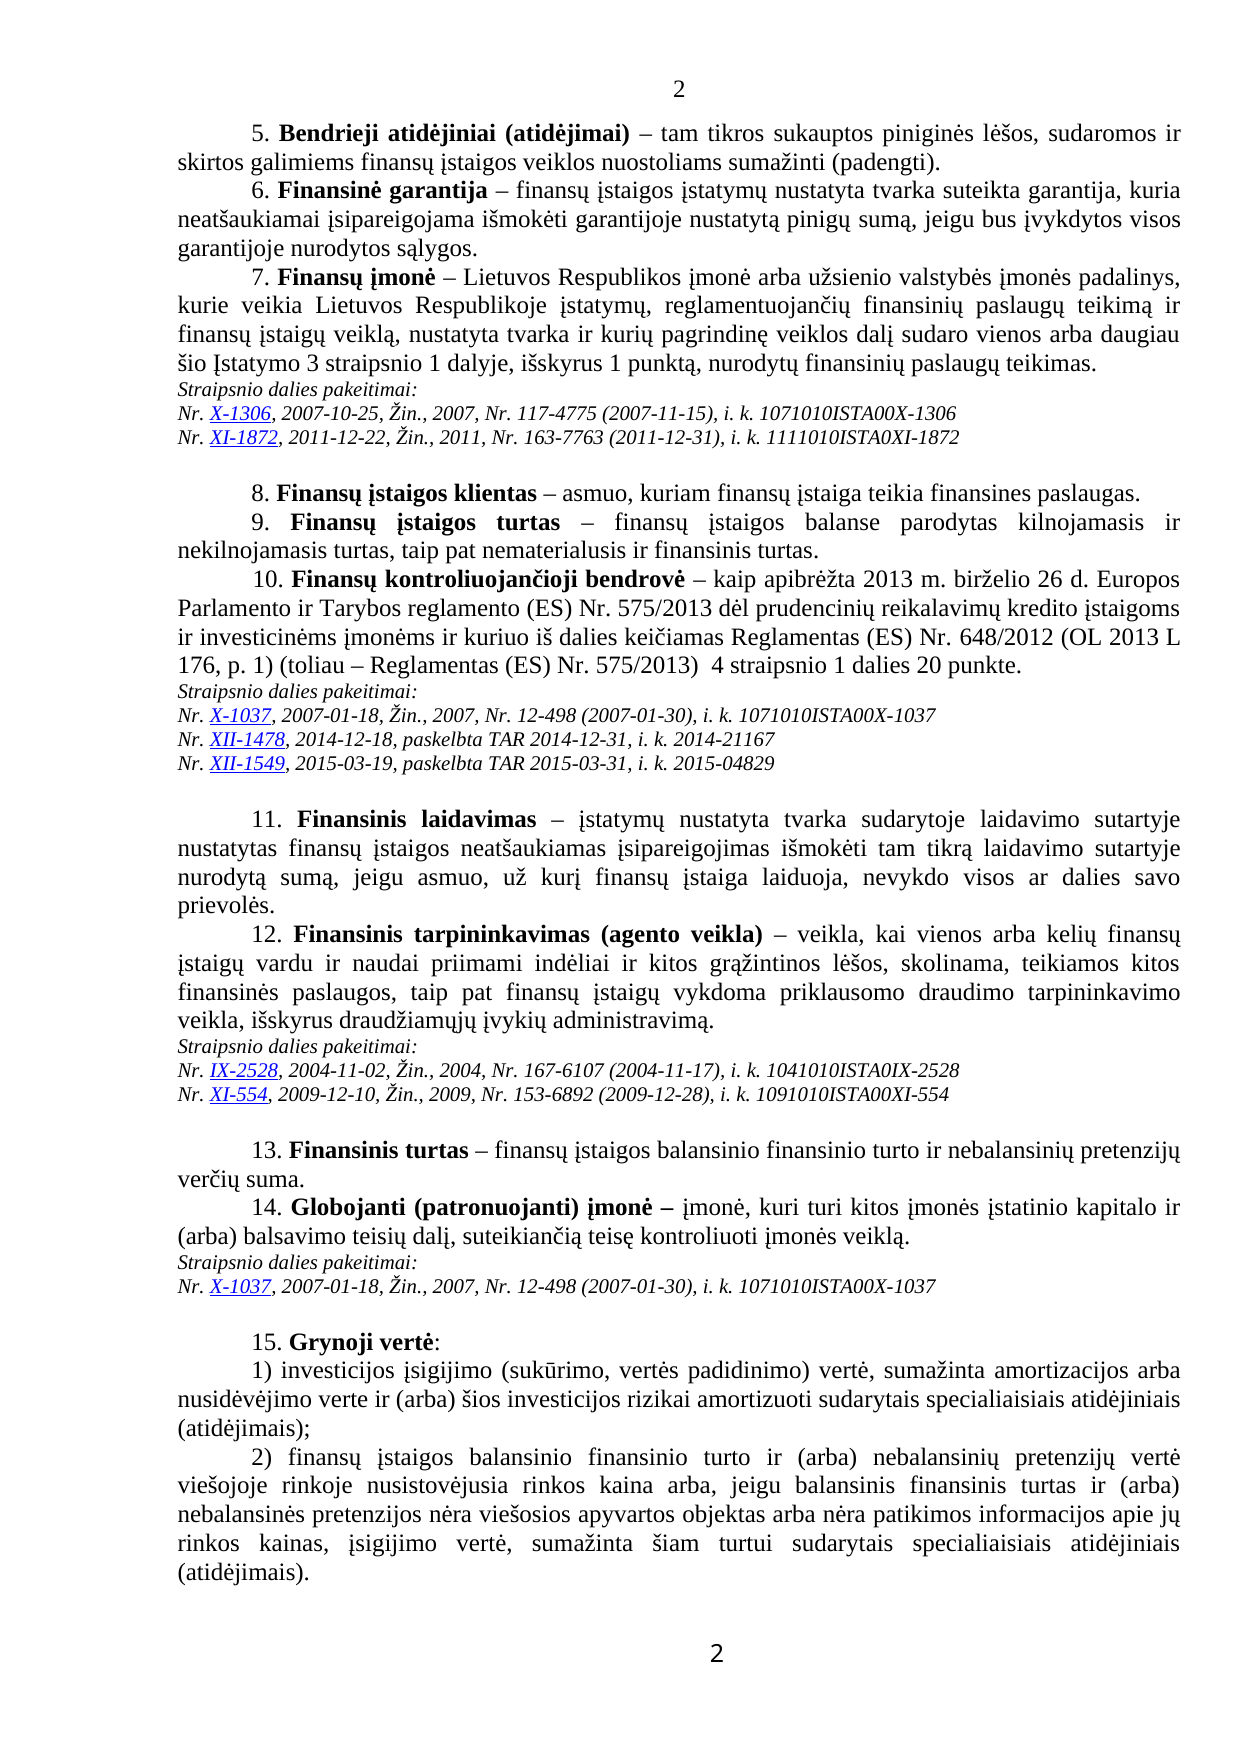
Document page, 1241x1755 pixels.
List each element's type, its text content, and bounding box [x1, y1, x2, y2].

text 9. Finansų įstaigos turtas – finansų įstaigos balanse parodytas kilnojamasis ir nekilnojamasis turtas, taip pat nematerialusis ir finansinis turtas. [177, 507, 1181, 564]
text Nr. IX-2528, 2004-11-02, Žin., 2004, Nr. 167-6107 (2004-11-17), i. k. 1041010ISTA0IX-2528 [177, 1058, 1181, 1082]
text 6. Finansinė garantija – finansų įstaigos įstatymų nustatyta tvarka suteikta garantija, kuria neatšaukiamai įsipareigojama išmokėti garantijoje nustatytą pinigų sumą, jeigu bus įvykdytos visos garantijoje nurodytos sąlygos. [177, 176, 1181, 262]
text 11. Finansinis laidavimas – įstatymų nustatyta tvarka sudarytoje laidavimo sutartyje nustatytas finansų įstaigos neatšaukiamas įsipareigojimas išmokėti tam tikrą laidavimo sutartyje nurodytą sumą, jeigu asmuo, už kurį finansų įstaiga laiduoja, nevykdo visos ar dalies savo prievolės. [177, 804, 1181, 919]
text Nr. XI-554, 2009-12-10, Žin., 2009, Nr. 153-6892 (2009-12-28), i. k. 1091010ISTA00XI-554 [177, 1082, 1181, 1106]
text Nr. XII-1549, 2015-03-19, paskelbta TAR 2015-03-31, i. k. 2015-04829 [177, 751, 1181, 775]
text 13. Finansinis turtas – finansų įstaigos balansinio finansinio turto ir nebalansinių pretenzijų verčių suma. [177, 1135, 1181, 1192]
text Straipsnio dalies pakeitimai: [177, 1250, 1181, 1274]
text Straipsnio dalies pakeitimai: [177, 377, 1181, 401]
text Nr. X-1037, 2007-01-18, Žin., 2007, Nr. 12-498 (2007-01-30), i. k. 1071010ISTA00X-1037 [177, 1274, 1181, 1298]
text 2) finansų įstaigos balansinio finansinio turto ir (arba) nebalansinių pretenzijų vertė viešojoje rinkoje nusistovėjusia rinkos kaina arba, jeigu balansinis finansinis turtas ir (arba) nebalansinės pretenzijos nėra viešosios apyvartos objektas arba nėra patikimos informacijos apie jų rinkos kainas, įsigijimo vertė, sumažinta šiam turtui sudarytais specialiaisiais atidėjiniais (atidėjimais). [177, 1442, 1181, 1586]
text Nr. XII-1478, 2014-12-18, paskelbta TAR 2014-12-31, i. k. 2014-21167 [177, 727, 1181, 751]
text Nr. X-1306, 2007-10-25, Žin., 2007, Nr. 117-4775 (2007-11-15), i. k. 1071010ISTA00X-1306 [177, 401, 1181, 425]
text 10. Finansų kontroliuojančioji bendrovė – kaip apibrėžta 2013 m. birželio 26 d. Europos Parlamento ir Tarybos reglamento (ES) Nr. 575/2013 dėl prudencinių reikalavimų kredito įstaigoms ir investicinėms įmonėms ir kuriuo iš dalies keičiamas Reglamentas (ES) Nr. 648/2012 (OL 2013 L 176, p. 1) (toliau – Reglamentas (ES) Nr. 575/2013) 4 straipsnio 1 dalies 20 punkte. [177, 564, 1181, 679]
text 14. Globojanti (patronuojanti) įmonė – įmonė, kuri turi kitos įmonės įstatinio kapitalo ir (arba) balsavimo teisių dalį, suteikiančią teisę kontroliuoti įmonės veiklą. [177, 1192, 1181, 1250]
text Nr. XI-1872, 2011-12-22, Žin., 2011, Nr. 163-7763 (2011-12-31), i. k. 1111010ISTA0XI-1872 [177, 425, 1181, 449]
text Nr. X-1037, 2007-01-18, Žin., 2007, Nr. 12-498 (2007-01-30), i. k. 1071010ISTA00X-1037 [177, 703, 1181, 727]
text 12. Finansinis tarpininkavimas (agento veikla) – veikla, kai vienos arba kelių finansų įstaigų vardu ir naudai priimami indėliai ir kitos grąžintinos lėšos, skolinama, teikiamos kitos finansinės paslaugos, taip pat finansų įstaigų vykdoma priklausomo draudimo tarpininkavimo veikla, išskyrus draudžiamųjų įvykių administravimą. [177, 919, 1181, 1034]
text 8. Finansų įstaigos klientas – asmuo, kuriam finansų įstaiga teikia finansines paslaugas. [177, 478, 1181, 507]
text Straipsnio dalies pakeitimai: [177, 1034, 1181, 1058]
text Straipsnio dalies pakeitimai: [177, 679, 1181, 703]
text 7. Finansų įmonė – Lietuvos Respublikos įmonė arba užsienio valstybės įmonės padalinys, kurie veikia Lietuvos Respublikoje įstatymų, reglamentuojančių finansinių paslaugų teikimą ir finansų įstaigų veiklą, nustatyta tvarka ir kurių pagrindinę veiklos dalį sudaro vienos arba daugiau šio Įstatymo 3 straipsnio 1 dalyje, išskyrus 1 punktą, nurodytų finansinių paslaugų teikimas. [177, 262, 1181, 377]
text 5. Bendrieji atidėjiniai (atidėjimai) – tam tikros sukauptos piniginės lėšos, sudaromos ir skirtos galimiems finansų įstaigos veiklos nuostoliams sumažinti (padengti). [177, 118, 1181, 176]
text 1) investicijos įsigijimo (sukūrimo, vertės padidinimo) vertė, sumažinta amortizacijos arba nusidėvėjimo verte ir (arba) šios investicijos rizikai amortizuoti sudarytais specialiaisiais atidėjiniais (atidėjimais); [177, 1356, 1181, 1442]
text 15. Grynoji vertė: [177, 1327, 1181, 1356]
